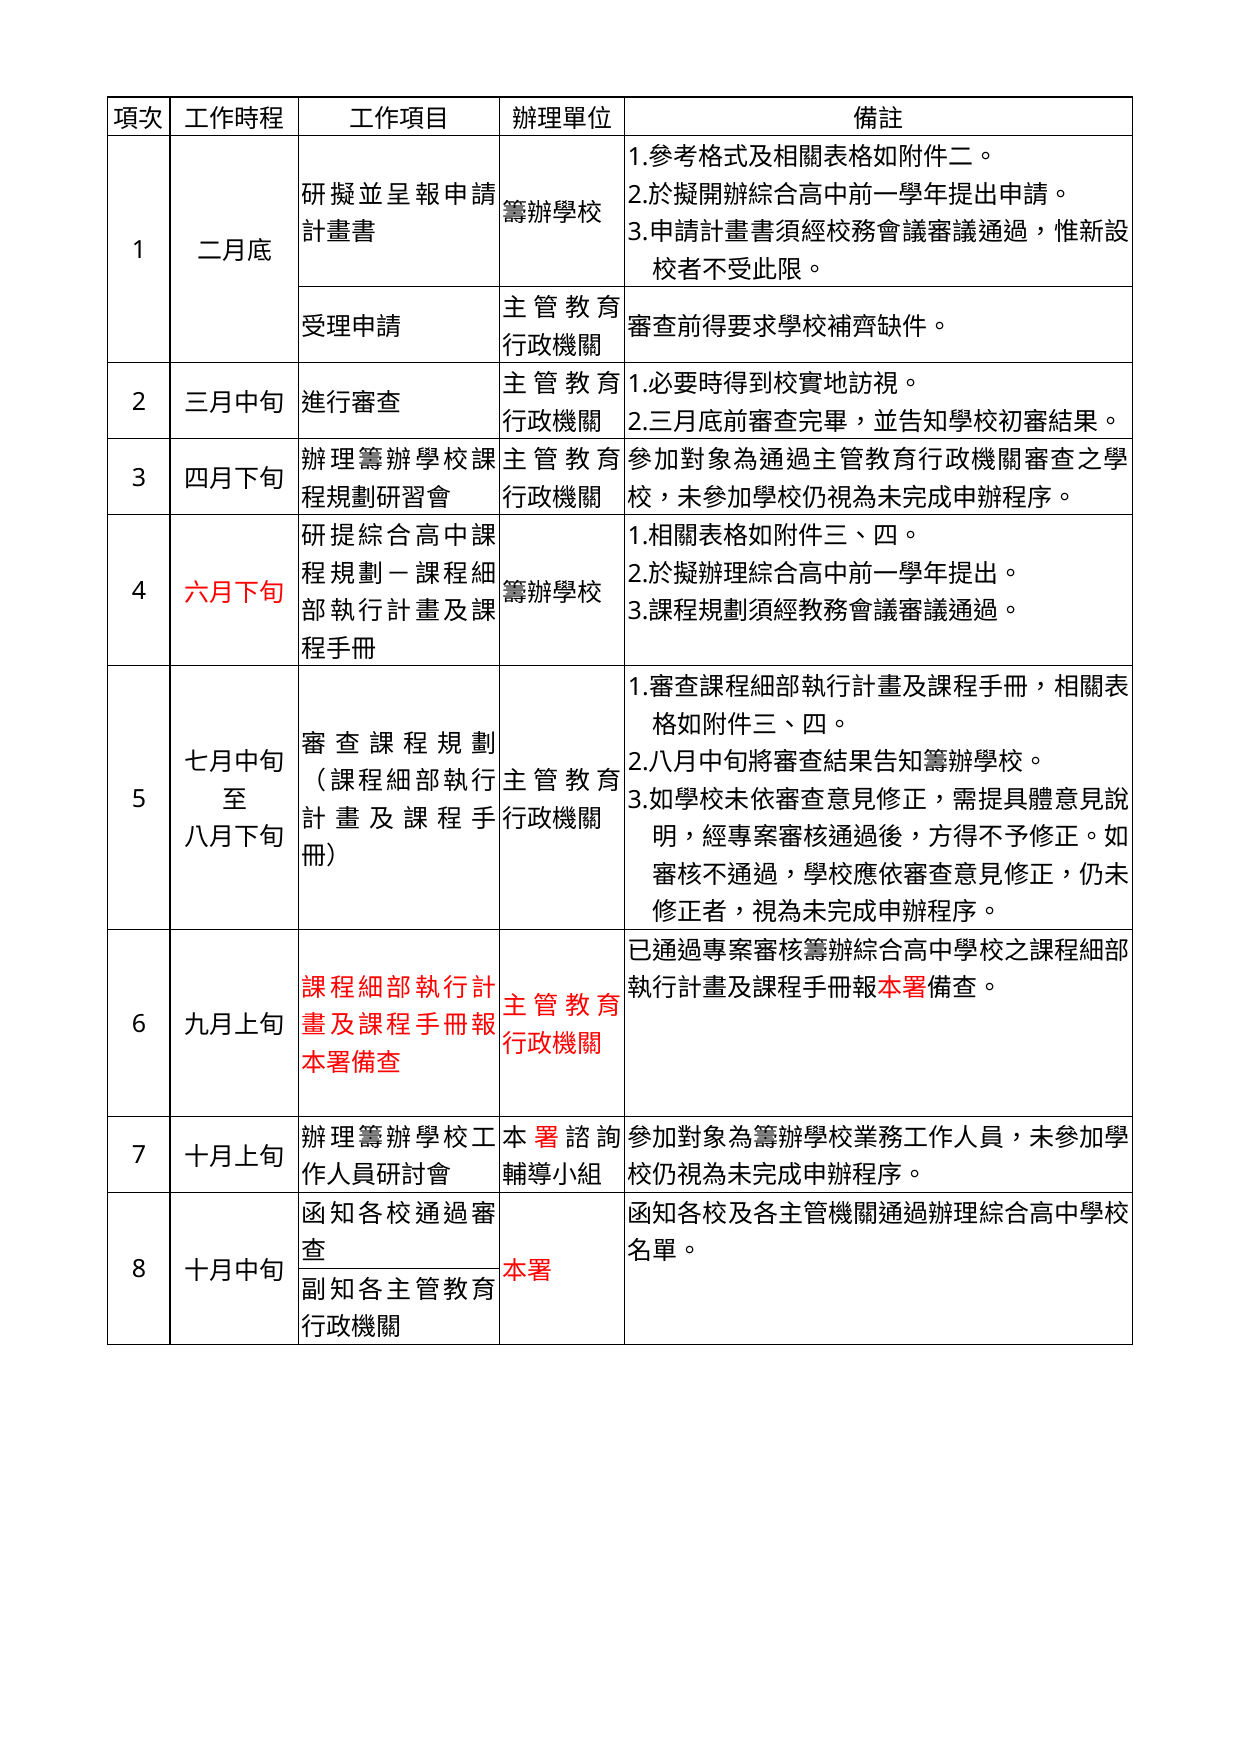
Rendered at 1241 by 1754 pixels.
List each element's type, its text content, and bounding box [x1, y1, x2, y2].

table_cell 課程細部執行計畫及課程手冊報本署備查 [299, 930, 499, 1116]
table_cell 主管教育行政機關 [500, 930, 624, 1116]
table_cell 1.相關表格如附件三、四。 2.於擬辦理綜合高中前一學年提出。 3.課程規劃須經教務會議審議通過。 [625, 515, 1132, 665]
table_cell 1 [108, 136, 169, 362]
table_cell 副知各主管教育行政機關 [299, 1269, 499, 1344]
table_cell 審查課程規劃（課程細部執行計畫及課程手冊） [299, 666, 499, 929]
table_cell 主管教育行政機關 [500, 666, 624, 929]
table_cell 六月下旬 [171, 515, 298, 665]
table_header 項次 [108, 98, 169, 135]
table_cell 參加對象為通過主管教育行政機關審查之學校，未參加學校仍視為未完成申辦程序。 [625, 439, 1132, 514]
table_cell 研擬並呈報申請計畫書 [299, 136, 499, 286]
table_cell 已通過專案審核籌辦綜合高中學校之課程細部執行計畫及課程手冊報本署備查。 [625, 930, 1132, 1116]
table_cell 受理申請 [299, 287, 499, 362]
table_header 工作時程 [171, 98, 298, 135]
table_cell 七月中旬至 八月下旬 [171, 666, 298, 929]
table_cell 2 [108, 363, 169, 438]
table_cell 4 [108, 515, 169, 665]
table_cell 審查前得要求學校補齊缺件。 [625, 287, 1132, 362]
table_cell 本署諮詢輔導小組 [500, 1117, 624, 1192]
table_cell 辦理籌辦學校課程規劃研習會 [299, 439, 499, 514]
table_cell 九月上旬 [171, 930, 298, 1116]
table_cell 三月中旬 [171, 363, 298, 438]
table_cell 函知各校及各主管機關通過辦理綜合高中學校名單。 [625, 1193, 1132, 1344]
table_header 備註 [625, 98, 1132, 135]
table_cell 本署 [500, 1193, 624, 1344]
table_cell 1.必要時得到校實地訪視。 2.三月底前審查完畢，並告知學校初審結果。 [625, 363, 1132, 438]
table_cell 二月底 [171, 136, 298, 362]
table_cell 十月上旬 [171, 1117, 298, 1192]
table_cell 1.審查課程細部執行計畫及課程手冊，相關表格如附件三、四。 2.八月中旬將審查結果告知籌辦學校。 3.如學校未依審查意見修正，需提具體意見說明，經專案審核通過後，方得不予修正。如審核不通過，學校應依審查意見修正，仍未修正者，視為未完成申辦程序。 [625, 666, 1132, 929]
table_header 工作項目 [299, 98, 499, 135]
table_cell 辦理籌辦學校工作人員研討會 [299, 1117, 499, 1192]
table_cell 1.參考格式及相關表格如附件二。 2.於擬開辦綜合高中前一學年提出申請。 3.申請計畫書須經校務會議審議通過，惟新設校者不受此限。 [625, 136, 1132, 286]
table_cell 6 [108, 930, 169, 1116]
table_cell 四月下旬 [171, 439, 298, 514]
table_cell 籌辦學校 [500, 515, 624, 665]
table_cell 十月中旬 [171, 1193, 298, 1344]
table_cell 5 [108, 666, 169, 929]
table_cell 籌辦學校 [500, 136, 624, 286]
table_cell 進行審查 [299, 363, 499, 438]
table_cell 函知各校通過審查 [299, 1193, 499, 1268]
table_cell 主管教育行政機關 [500, 363, 624, 438]
table_header 辦理單位 [500, 98, 624, 135]
table_cell 7 [108, 1117, 169, 1192]
table_cell 3 [108, 439, 169, 514]
table_cell 參加對象為籌辦學校業務工作人員，未參加學校仍視為未完成申辦程序。 [625, 1117, 1132, 1192]
table_cell 研提綜合高中課程規劃－課程細部執行計畫及課程手冊 [299, 515, 499, 665]
table_cell 主管教育行政機關 [500, 439, 624, 514]
table_cell 8 [108, 1193, 169, 1344]
table_cell 主管教育行政機關 [500, 287, 624, 362]
